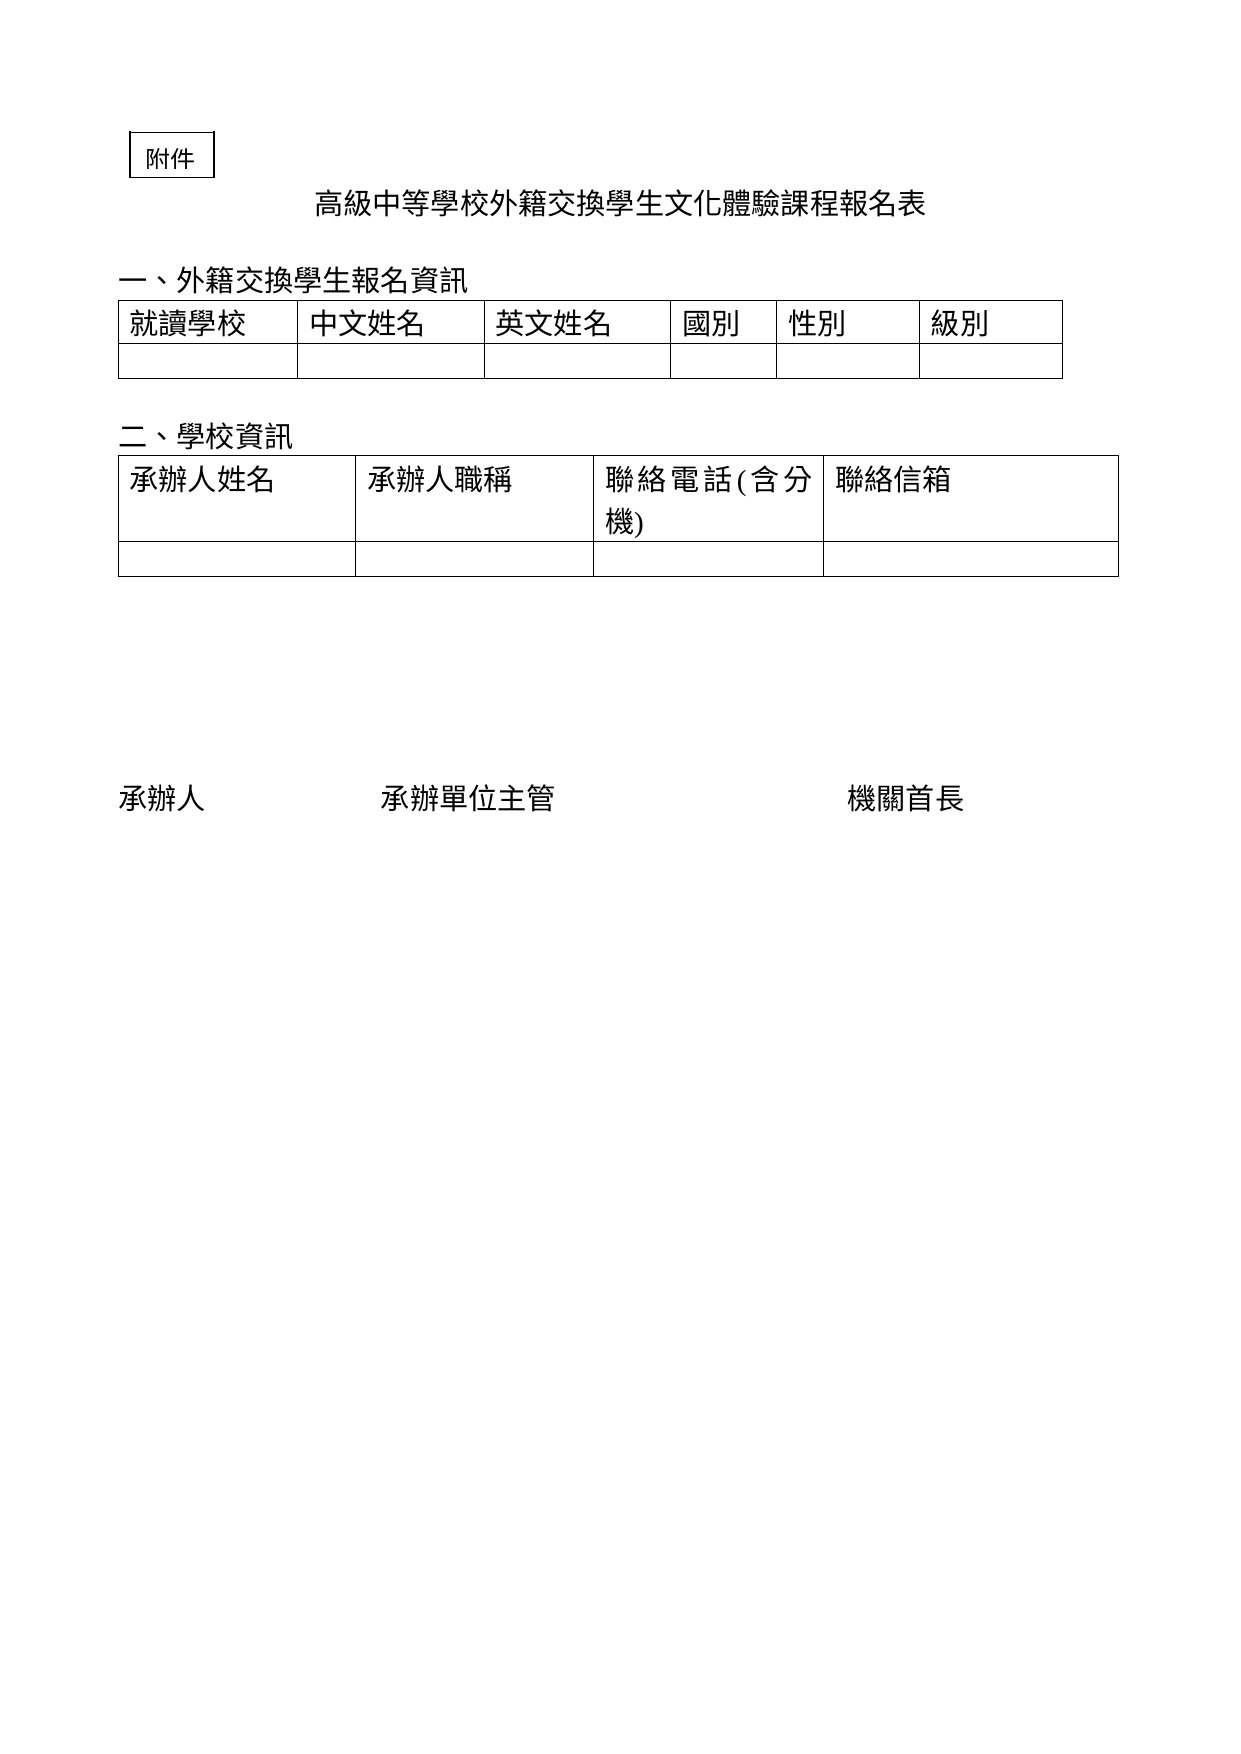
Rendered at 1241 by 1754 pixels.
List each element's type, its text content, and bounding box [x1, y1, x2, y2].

text 一、外籍交換學生報名資訊 [118, 257, 1122, 299]
table_cell [824, 542, 1118, 576]
table_header 聯絡信箱 [824, 456, 1118, 541]
text 二、學校資訊 [118, 413, 1122, 455]
table_cell [671, 344, 776, 378]
table_header 性別 [777, 301, 919, 343]
table_header 中文姓名 [298, 301, 484, 343]
table_header 承辦人姓名 [119, 456, 355, 541]
table_cell [356, 542, 593, 576]
table_header 級別 [920, 301, 1062, 343]
table_cell [777, 344, 919, 378]
table_cell [119, 344, 297, 378]
table_cell [298, 344, 484, 378]
table_header 國別 [671, 301, 776, 343]
table_header 就讀學校 [119, 301, 297, 343]
text 承辦人 承辦單位主管 機關首長 [118, 775, 1122, 817]
table_cell [119, 542, 355, 576]
table_header 英文姓名 [485, 301, 670, 343]
table_cell [594, 542, 823, 576]
table_header 承辦人職稱 [356, 456, 593, 541]
table_cell [920, 344, 1062, 378]
table_header 聯絡電話(含分機) [594, 456, 823, 541]
text 附件 [146, 140, 198, 169]
table_cell [485, 344, 670, 378]
text 高級中等學校外籍交換學生文化體驗課程報名表 [118, 181, 1122, 223]
